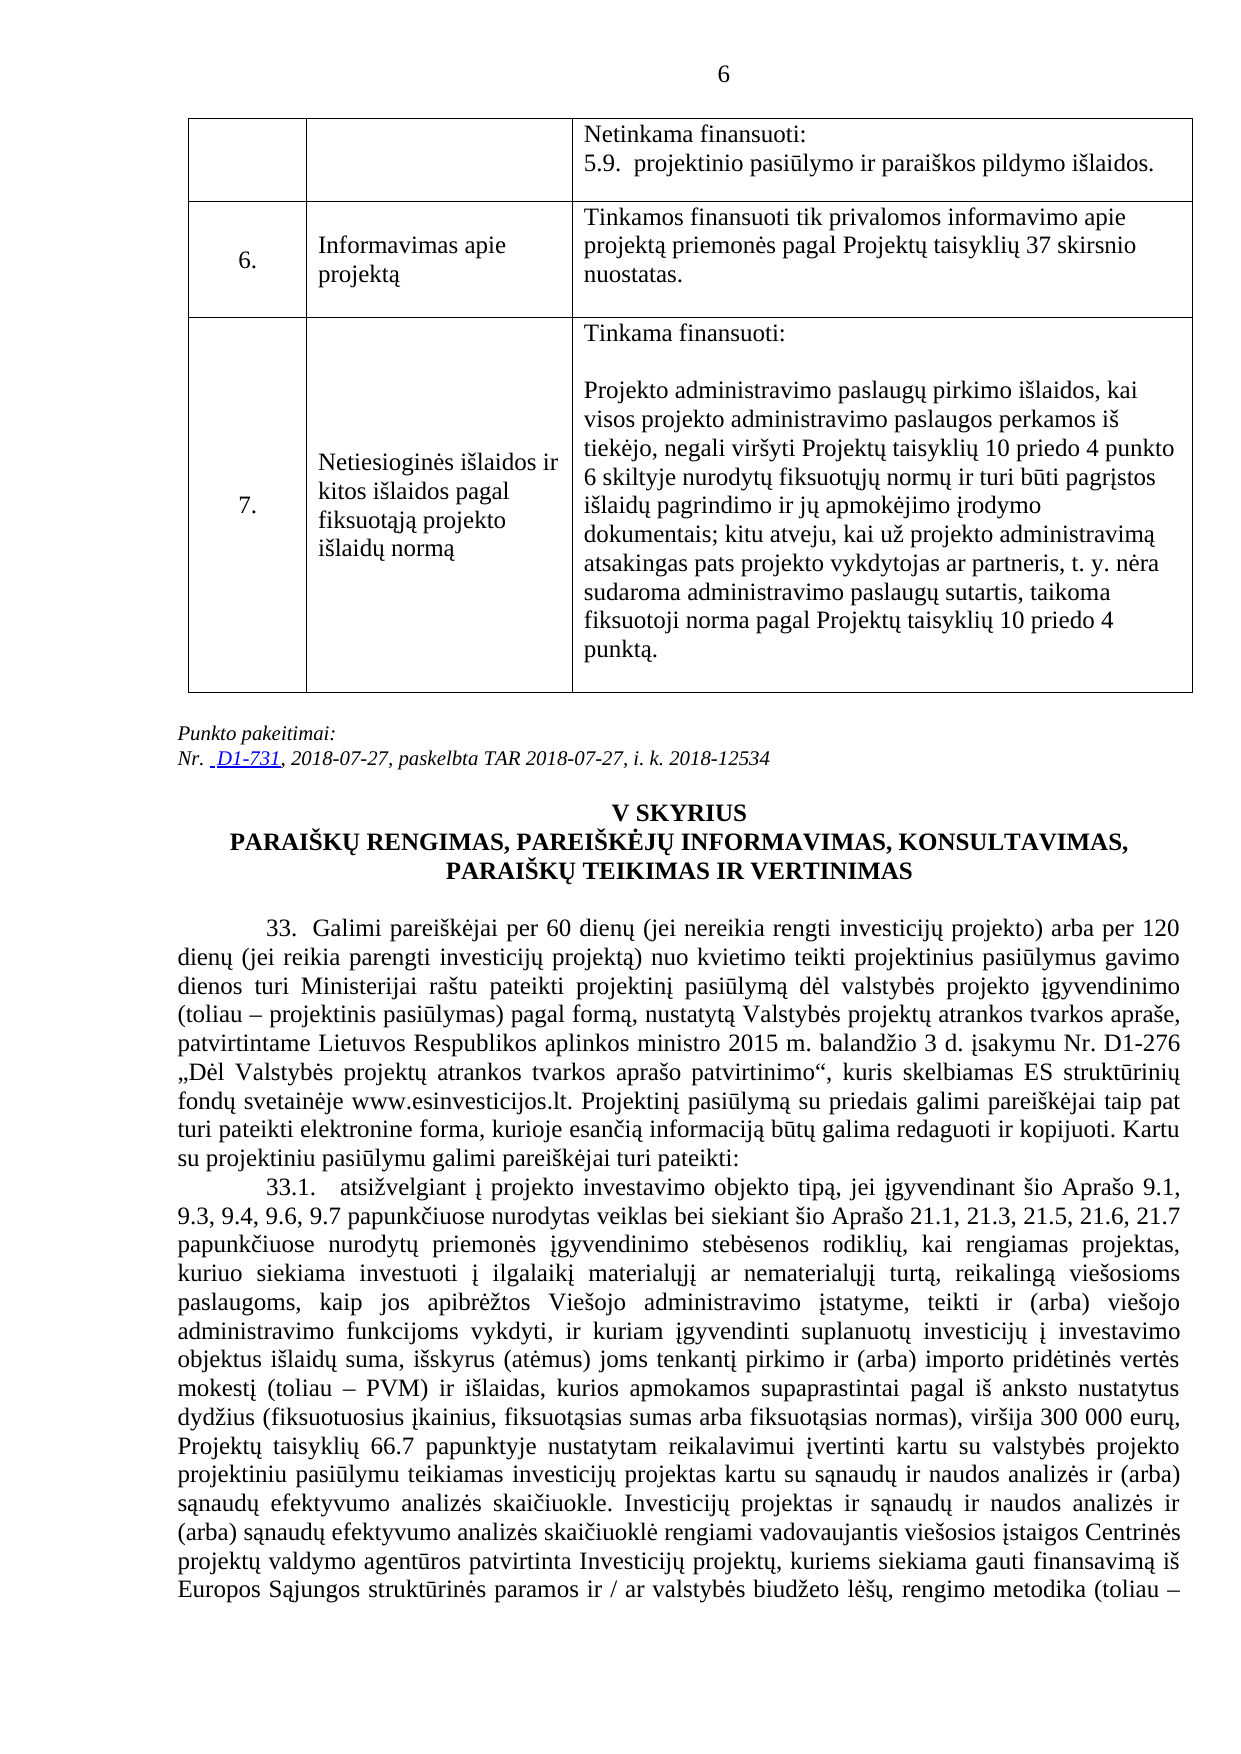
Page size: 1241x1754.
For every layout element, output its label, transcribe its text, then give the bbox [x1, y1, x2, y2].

text V SKYRIUS [177, 798, 1181, 827]
table_cell Netiesioginės išlaidos ir kitos išlaidos pagal fiksuotąją projekto išlaidų normą [307, 318, 572, 692]
table_cell 6. [189, 202, 306, 317]
table_cell [189, 119, 306, 201]
text PARAIŠKŲ RENGIMAS, PAREIŠKĖJŲ INFORMAVIMAS, KONSULTAVIMAS, PARAIŠKŲ TEIKIMAS IR VERTINIMAS [177, 827, 1181, 884]
text Punkto pakeitimai: [177, 721, 1181, 745]
table_cell Informavimas apie projektą [307, 202, 572, 317]
text Nr. D1-731, 2018-07-27, paskelbta TAR 2018-07-27, i. k. 2018-12534 [177, 745, 1181, 769]
table_cell [307, 119, 572, 201]
table_cell 7. [189, 318, 306, 692]
text 33.1. atsižvelgiant į projekto investavimo objekto tipą, jei įgyvendinant šio Aprašo 9.1, 9.3, 9.4, 9.6, 9.7 papunkčiuose nurodytas veiklas bei siekiant šio Aprašo 21.1, 21.3, 21.5, 21.6, 21.7 papunkčiuose nurodytų priemonės įgyvendinimo stebėsenos rodiklių, kai rengiamas projektas, kuriuo siekiama investuoti į ilgalaikį materialųjį ar nematerialųjį turtą, reikalingą viešosioms paslaugoms, kaip jos apibrėžtos Viešojo administravimo įstatyme, teikti ir (arba) viešojo administravimo funkcijoms vykdyti, ir kuriam įgyvendinti suplanuotų investicijų į investavimo objektus išlaidų suma, išskyrus (atėmus) joms tenkantį pirkimo ir (arba) importo pridėtinės vertės mokestį (toliau – PVM) ir išlaidas, kurios apmokamos supaprastintai pagal iš anksto nustatytus dydžius (fiksuotuosius įkainius, fiksuotąsias sumas arba fiksuotąsias normas), viršija 300 000 eurų, Projektų taisyklių 66.7 papunktyje nustatytam reikalavimui įvertinti kartu su valstybės projekto projektiniu pasiūlymu teikiamas investicijų projektas kartu su sąnaudų ir naudos analizės ir (arba) sąnaudų efektyvumo analizės skaičiuokle. Investicijų projektas ir sąnaudų ir naudos analizės ir (arba) sąnaudų efektyvumo analizės skaičiuoklė rengiami vadovaujantis viešosios įstaigos Centrinės projektų valdymo agentūros patvirtinta Investicijų projektų, kuriems siekiama gauti finansavimą iš Europos Sąjungos struktūrinės paramos ir / ar valstybės biudžeto lėšų, rengimo metodika (toliau – [177, 1172, 1181, 1603]
text 33. Galimi pareiškėjai per 60 dienų (jei nereikia rengti investicijų projekto) arba per 120 dienų (jei reikia parengti investicijų projektą) nuo kvietimo teikti projektinius pasiūlymus gavimo dienos turi Ministerijai raštu pateikti projektinį pasiūlymą dėl valstybės projekto įgyvendinimo (toliau – projektinis pasiūlymas) pagal formą, nustatytą Valstybės projektų atrankos tvarkos apraše, patvirtintame Lietuvos Respublikos aplinkos ministro 2015 m. balandžio 3 d. įsakymu Nr. D1-276 „Dėl Valstybės projektų atrankos tvarkos aprašo patvirtinimo“, kuris skelbiamas ES struktūrinių fondų svetainėje www.esinvesticijos.lt. Projektinį pasiūlymą su priedais galimi pareiškėjai taip pat turi pateikti elektronine forma, kurioje esančią informaciją būtų galima redaguoti ir kopijuoti. Kartu su projektiniu pasiūlymu galimi pareiškėjai turi pateikti: [177, 913, 1181, 1172]
table_cell Netinkama finansuoti: 5.9. projektinio pasiūlymo ir paraiškos pildymo išlaidos. [573, 119, 1192, 201]
table_cell Tinkamos finansuoti tik privalomos informavimo apie projektą priemonės pagal Projektų taisyklių 37 skirsnio nuostatas. [573, 202, 1192, 317]
table_cell Tinkama finansuoti: Projekto administravimo paslaugų pirkimo išlaidos, kai visos projekto administravimo paslaugos perkamos iš tiekėjo, negali viršyti Projektų taisyklių 10 priedo 4 punkto 6 skiltyje nurodytų fiksuotųjų normų ir turi būti pagrįstos išlaidų pagrindimo ir jų apmokėjimo įrodymo dokumentais; kitu atveju, kai už projekto administravimą atsakingas pats projekto vykdytojas ar partneris, t. y. nėra sudaroma administravimo paslaugų sutartis, taikoma fiksuotoji norma pagal Projektų taisyklių 10 priedo 4 punktą. [573, 318, 1192, 692]
